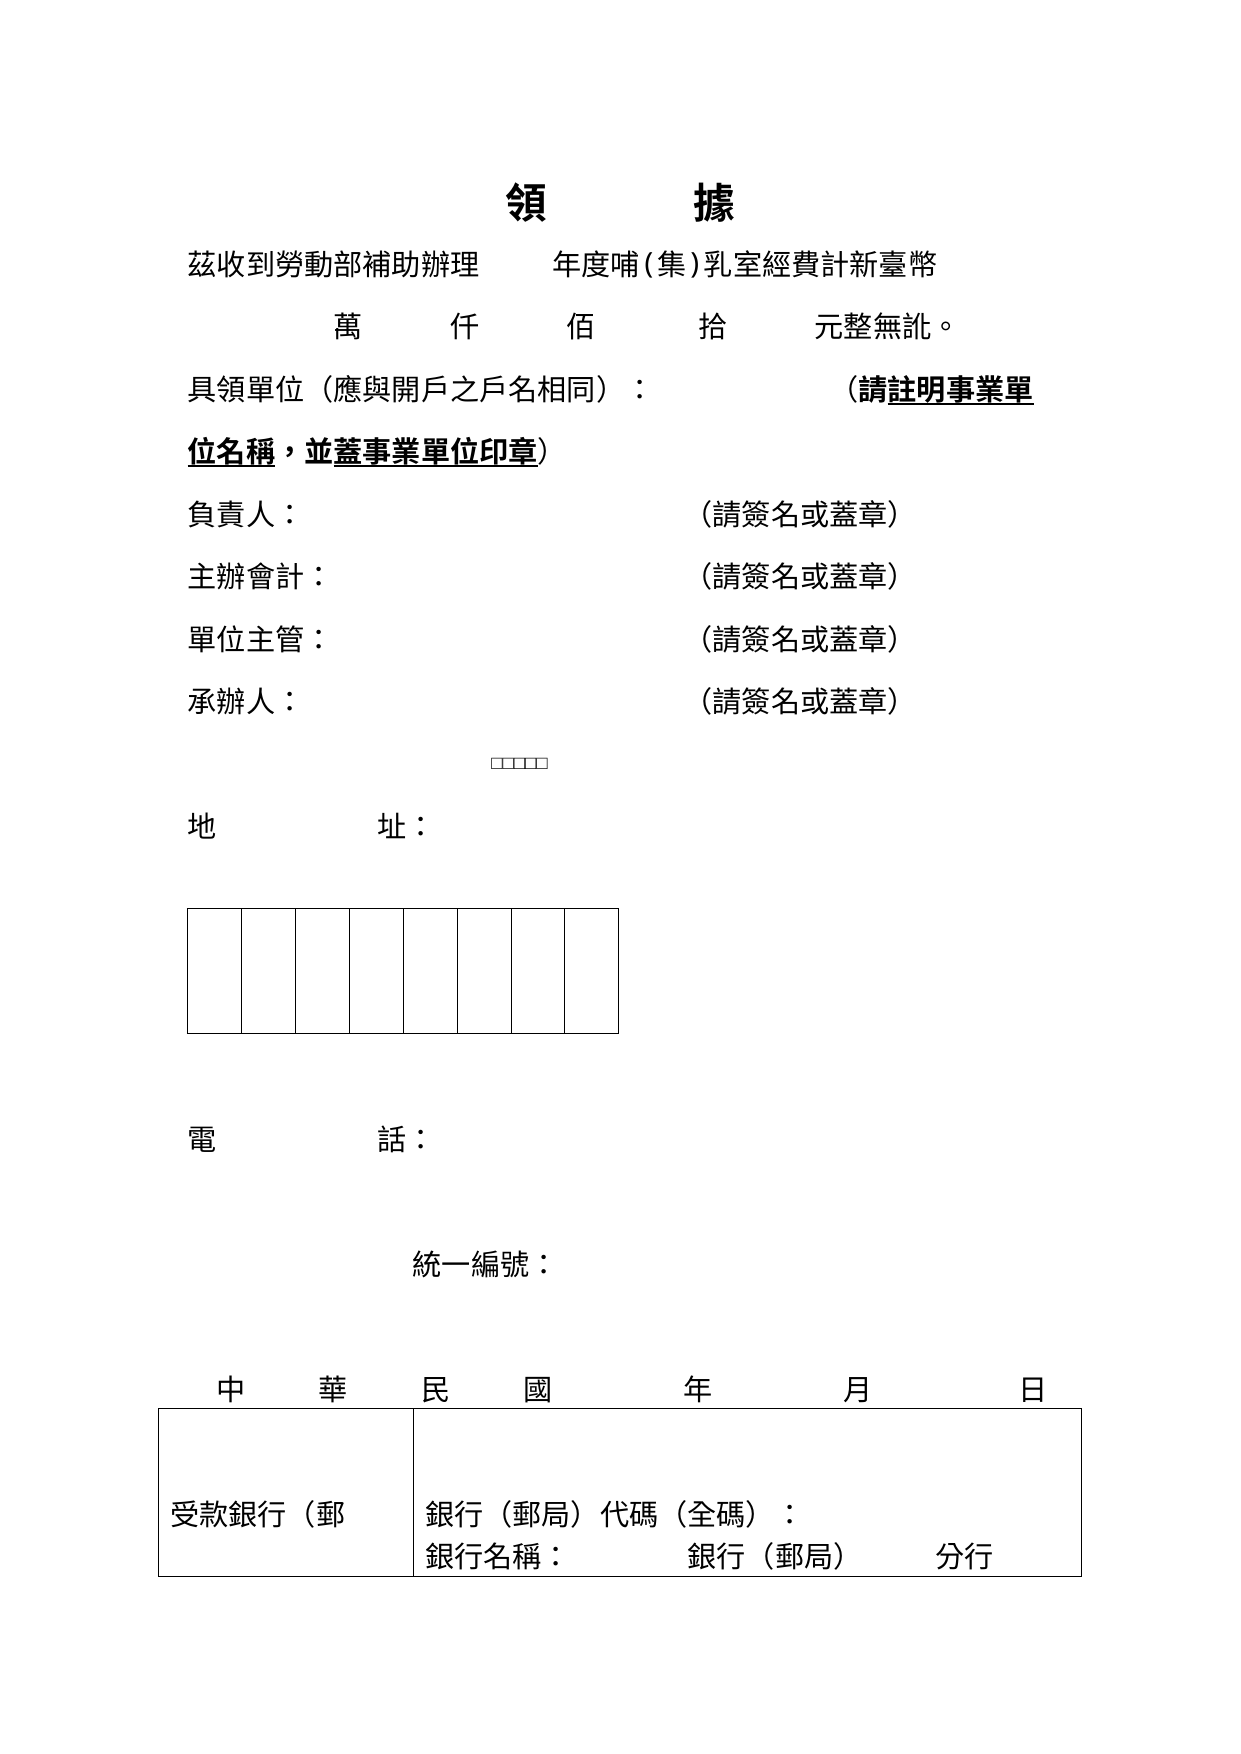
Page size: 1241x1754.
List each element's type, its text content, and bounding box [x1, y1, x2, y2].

table_header [350, 909, 403, 1033]
text 單位主管： （請簽名或蓋章） [187, 596, 1053, 658]
text 電 話： [187, 1096, 1053, 1158]
table_header 銀行（郵局）代碼（全碼）： 銀行名稱： 銀行（郵局） 分行 [414, 1409, 1081, 1576]
table_header 受款銀行（郵 [159, 1409, 413, 1576]
text 負責人： （請簽名或蓋章） [187, 471, 1053, 533]
text 承辦人： （請簽名或蓋章） [187, 658, 1053, 721]
text 中 華 民 國 年 月 日 [187, 1346, 1053, 1408]
text 具領單位（應與開戶之戶名相同）： （請註明事業單位名稱，並蓋事業單位印章） [187, 346, 1053, 471]
text 主辦會計： （請簽名或蓋章） [187, 533, 1053, 596]
table_header [565, 909, 618, 1033]
text 領 據 [187, 158, 1053, 221]
text 茲收到勞動部補助辦理 年度哺(集)乳室經費計新臺幣 萬 仟 佰 拾 元整無訛。 [187, 221, 1053, 346]
table_header [404, 909, 457, 1033]
table_header [242, 909, 295, 1033]
text 地 址： [187, 783, 1053, 846]
table_header [296, 909, 349, 1033]
table_header [188, 909, 241, 1033]
table_header [458, 909, 511, 1033]
text 統一編號： [187, 1221, 1053, 1283]
table_header [512, 909, 564, 1033]
text □□□□□ [187, 721, 1053, 783]
